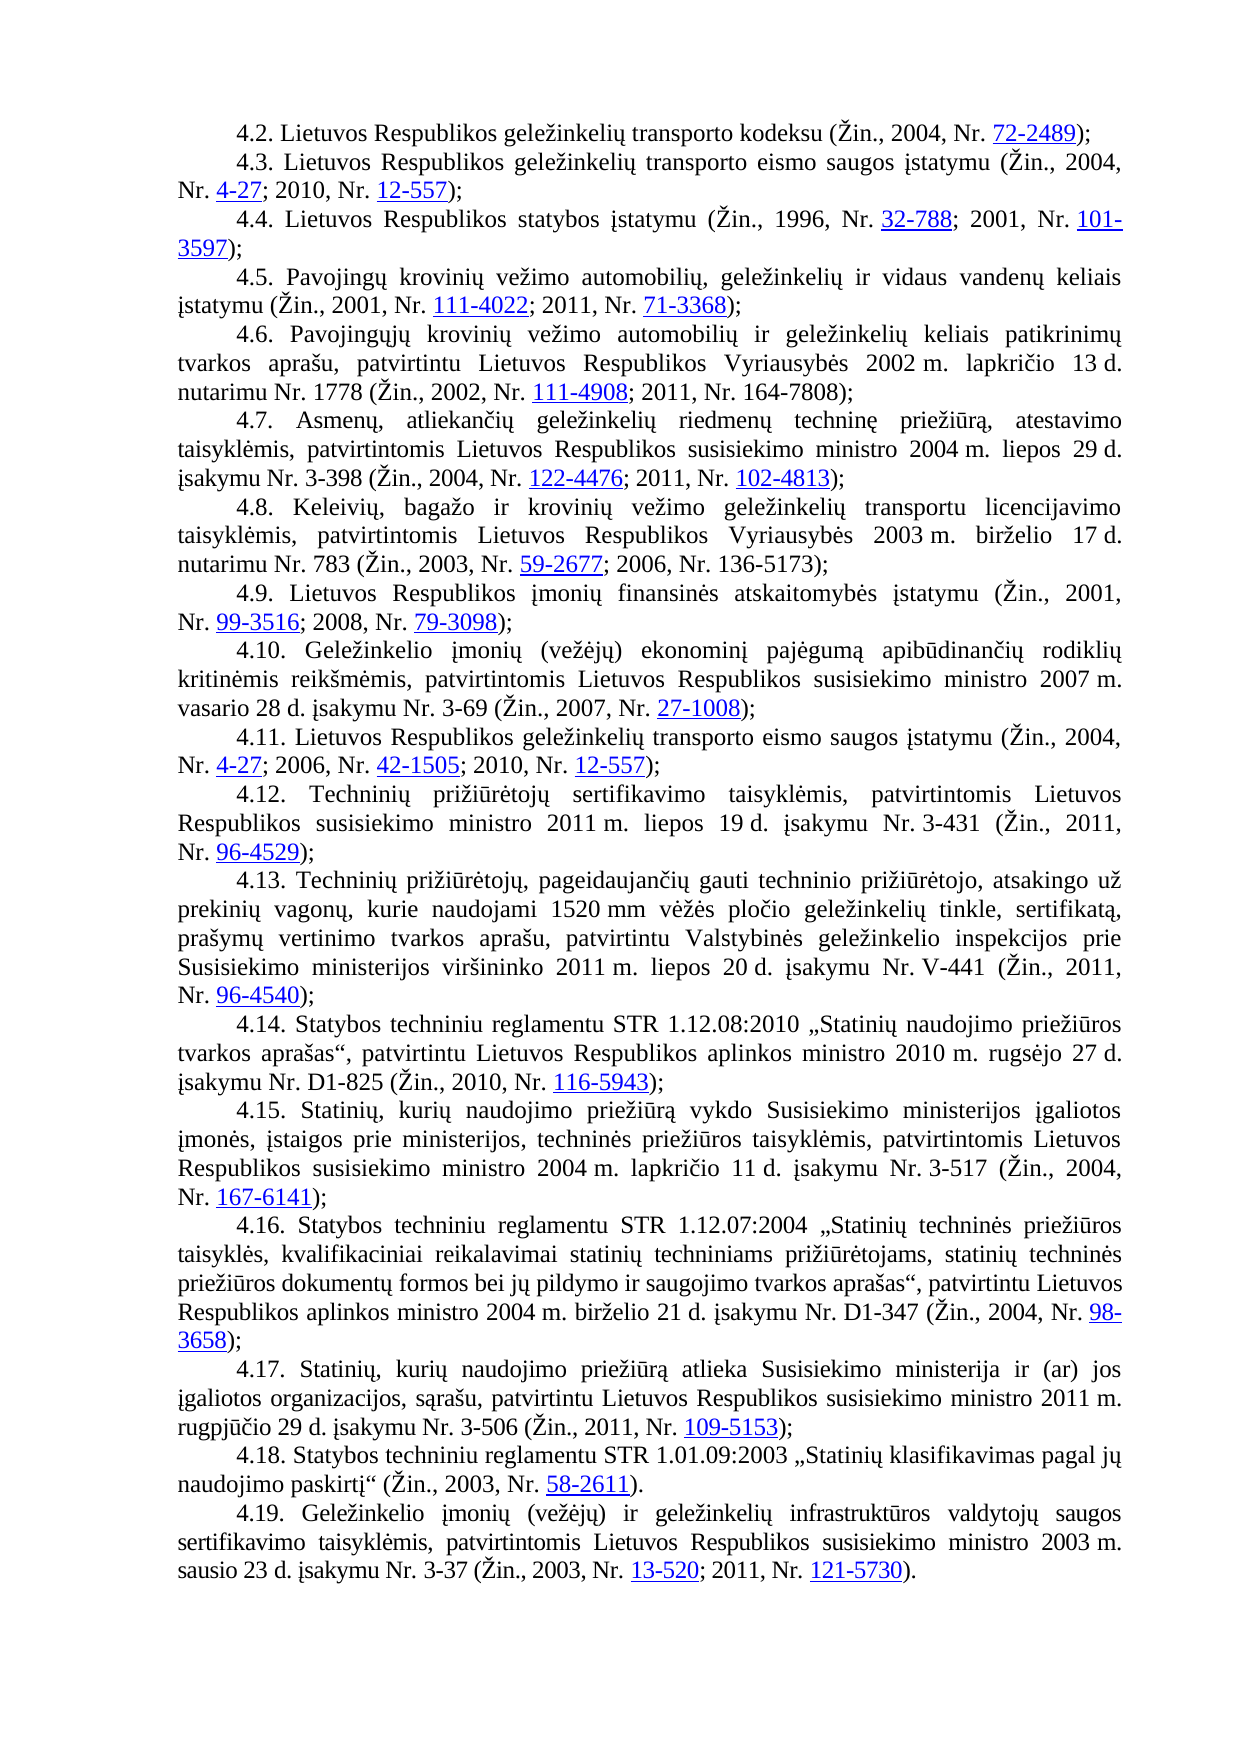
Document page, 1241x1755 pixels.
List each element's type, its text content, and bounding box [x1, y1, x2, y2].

text 4.15. Statinių, kurių naudojimo priežiūrą vykdo Susisiekimo ministerijos įgaliotos įmonės, įstaigos prie ministerijos, techninės priežiūros taisyklėmis, patvirtintomis Lietuvos Respublikos susisiekimo ministro 2004 m. lapkričio 11 d. įsakymu Nr. 3-517 (Žin., 2004, Nr. 167-6141); [177, 1096, 1122, 1211]
text 4.16. Statybos techniniu reglamentu STR 1.12.07:2004 „Statinių techninės priežiūros taisyklės, kvalifikaciniai reikalavimai statinių techniniams prižiūrėtojams, statinių techninės priežiūros dokumentų formos bei jų pildymo ir saugojimo tvarkos aprašas“, patvirtintu Lietuvos Respublikos aplinkos ministro 2004 m. birželio 21 d. įsakymu Nr. D1-347 (Žin., 2004, Nr. 98-3658); [177, 1211, 1122, 1354]
text 4.10. Geležinkelio įmonių (vežėjų) ekonominį pajėgumą apibūdinančių rodiklių kritinėmis reikšmėmis, patvirtintomis Lietuvos Respublikos susisiekimo ministro 2007 m. vasario 28 d. įsakymu Nr. 3-69 (Žin., 2007, Nr. 27-1008); [177, 636, 1122, 722]
text 4.3. Lietuvos Respublikos geležinkelių transporto eismo saugos įstatymu (Žin., 2004, Nr. 4-27; 2010, Nr. 12-557); [177, 147, 1122, 204]
text 4.5. Pavojingų krovinių vežimo automobilių, geležinkelių ir vidaus vandenų keliais įstatymu (Žin., 2001, Nr. 111-4022; 2011, Nr. 71-3368); [177, 262, 1122, 319]
text 4.19. Geležinkelio įmonių (vežėjų) ir geležinkelių infrastruktūros valdytojų saugos sertifikavimo taisyklėmis, patvirtintomis Lietuvos Respublikos susisiekimo ministro 2003 m. sausio 23 d. įsakymu Nr. 3-37 (Žin., 2003, Nr. 13-520; 2011, Nr. 121-5730). [177, 1498, 1122, 1584]
text 4.11. Lietuvos Respublikos geležinkelių transporto eismo saugos įstatymu (Žin., 2004, Nr. 4-27; 2006, Nr. 42-1505; 2010, Nr. 12-557); [177, 722, 1122, 779]
text 4.14. Statybos techniniu reglamentu STR 1.12.08:2010 „Statinių naudojimo priežiūros tvarkos aprašas“, patvirtintu Lietuvos Respublikos aplinkos ministro 2010 m. rugsėjo 27 d. įsakymu Nr. D1-825 (Žin., 2010, Nr. 116-5943); [177, 1009, 1122, 1096]
text 4.18. Statybos techniniu reglamentu STR 1.01.09:2003 „Statinių klasifikavimas pagal jų naudojimo paskirtį“ (Žin., 2003, Nr. 58-2611). [177, 1441, 1122, 1498]
text 4.13. Techninių prižiūrėtojų, pageidaujančių gauti techninio prižiūrėtojo, atsakingo už prekinių vagonų, kurie naudojami 1520 mm vėžės pločio geležinkelių tinkle, sertifikatą, prašymų vertinimo tvarkos aprašu, patvirtintu Valstybinės geležinkelio inspekcijos prie Susisiekimo ministerijos viršininko 2011 m. liepos 20 d. įsakymu Nr. V-441 (Žin., 2011, Nr. 96-4540); [177, 866, 1122, 1009]
text 4.4. Lietuvos Respublikos statybos įstatymu (Žin., 1996, Nr. 32-788; 2001, Nr. 101-3597); [177, 204, 1122, 262]
text 4.6. Pavojingųjų krovinių vežimo automobilių ir geležinkelių keliais patikrinimų tvarkos aprašu, patvirtintu Lietuvos Respublikos Vyriausybės 2002 m. lapkričio 13 d. nutarimu Nr. 1778 (Žin., 2002, Nr. 111-4908; 2011, Nr. 164-7808); [177, 319, 1122, 406]
text 4.7. Asmenų, atliekančių geležinkelių riedmenų techninę priežiūrą, atestavimo taisyklėmis, patvirtintomis Lietuvos Respublikos susisiekimo ministro 2004 m. liepos 29 d. įsakymu Nr. 3-398 (Žin., 2004, Nr. 122-4476; 2011, Nr. 102-4813); [177, 406, 1122, 492]
text 4.8. Keleivių, bagažo ir krovinių vežimo geležinkelių transportu licencijavimo taisyklėmis, patvirtintomis Lietuvos Respublikos Vyriausybės 2003 m. birželio 17 d. nutarimu Nr. 783 (Žin., 2003, Nr. 59-2677; 2006, Nr. 136-5173); [177, 492, 1122, 578]
text 4.12. Techninių prižiūrėtojų sertifikavimo taisyklėmis, patvirtintomis Lietuvos Respublikos susisiekimo ministro 2011 m. liepos 19 d. įsakymu Nr. 3-431 (Žin., 2011, Nr. 96-4529); [177, 779, 1122, 866]
text 4.9. Lietuvos Respublikos įmonių finansinės atskaitomybės įstatymu (Žin., 2001, Nr. 99-3516; 2008, Nr. 79-3098); [177, 578, 1122, 636]
text 4.2. Lietuvos Respublikos geležinkelių transporto kodeksu (Žin., 2004, Nr. 72-2489); [177, 118, 1122, 147]
text 4.17. Statinių, kurių naudojimo priežiūrą atlieka Susisiekimo ministerija ir (ar) jos įgaliotos organizacijos, sąrašu, patvirtintu Lietuvos Respublikos susisiekimo ministro 2011 m. rugpjūčio 29 d. įsakymu Nr. 3-506 (Žin., 2011, Nr. 109-5153); [177, 1354, 1122, 1441]
